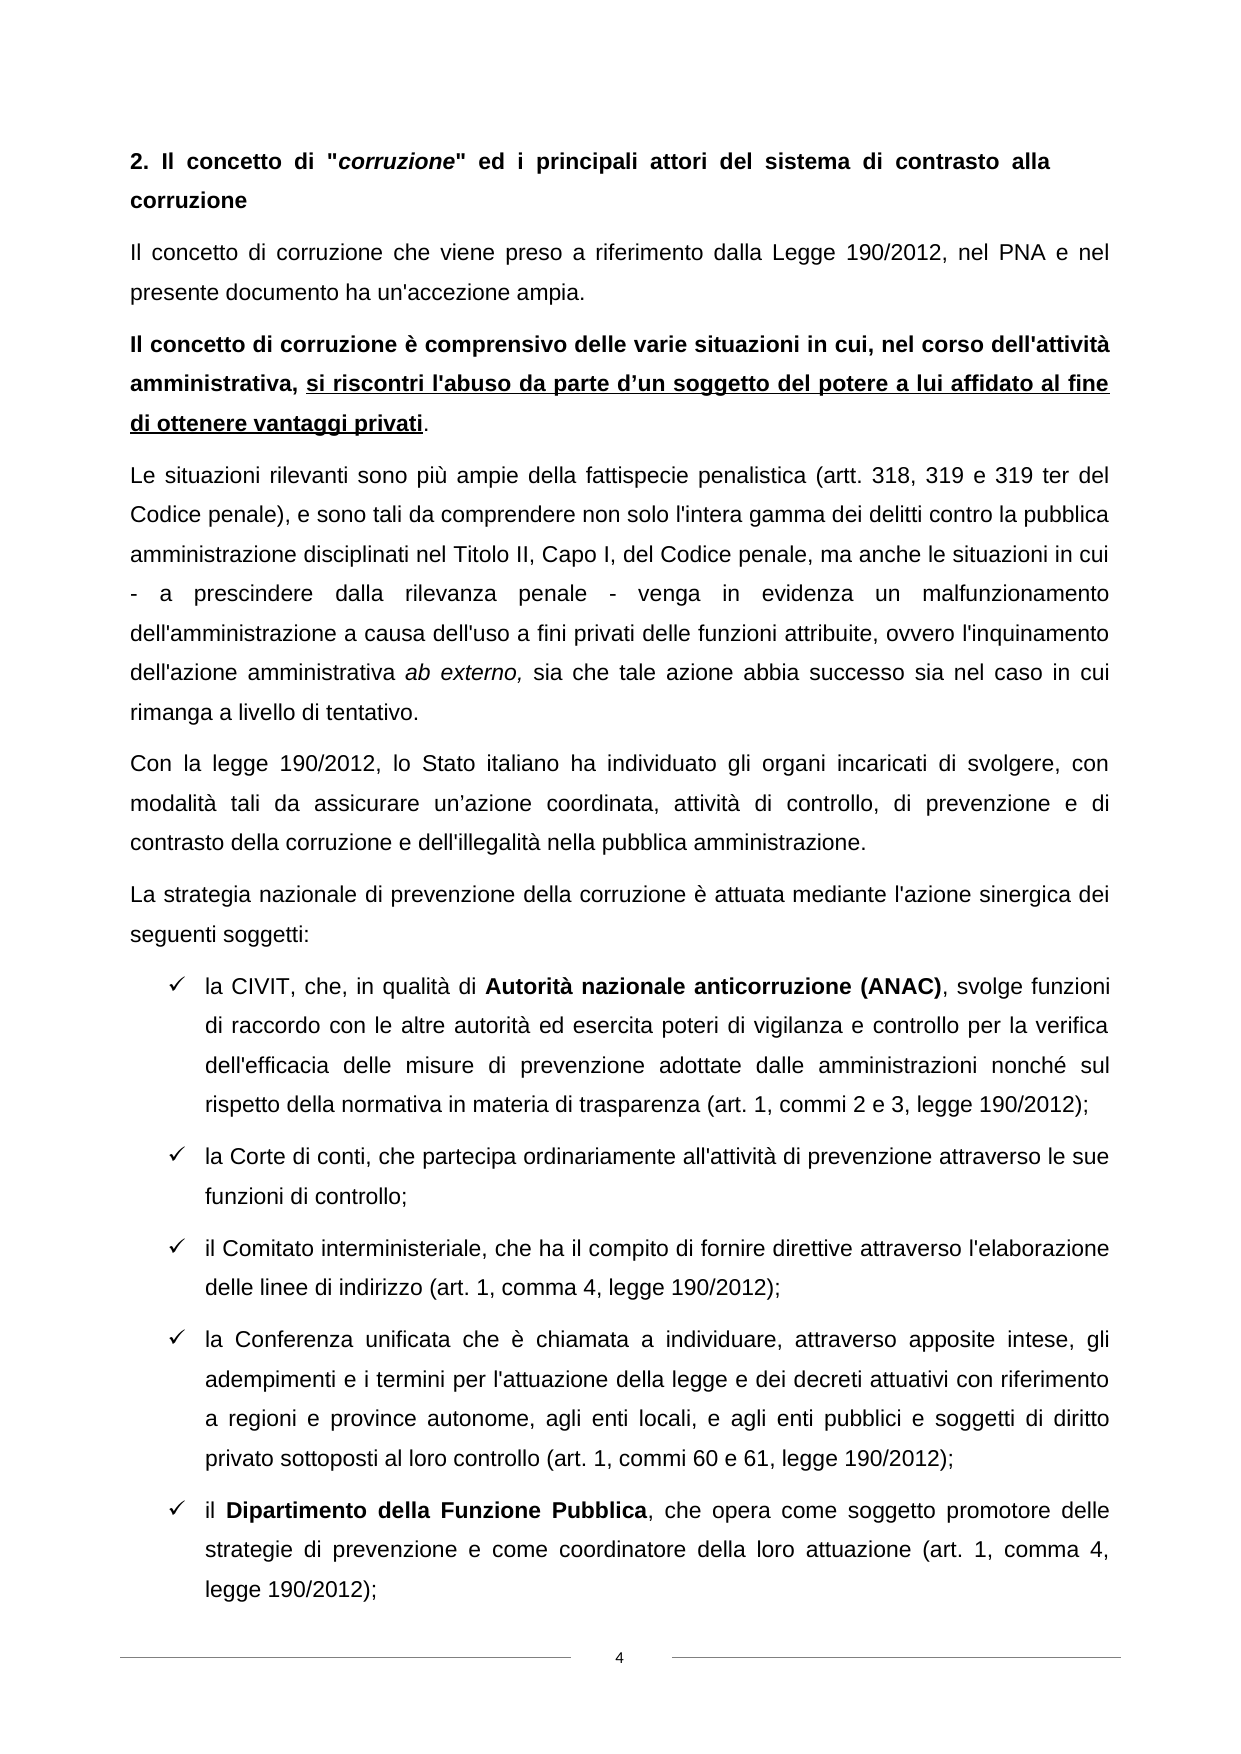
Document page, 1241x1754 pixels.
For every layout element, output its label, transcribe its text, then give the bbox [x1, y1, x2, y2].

text Con la legge 190/2012, lo Stato italiano ha individuato gli organi incaricati di svolgere, con modalità tali da assicurare un’azione coordinata, attività di controllo, di prevenzione e di contrasto della corruzione e dell'illegalità nella pubblica amministrazione. [130, 750, 1110, 856]
text Le situazioni rilevanti sono più ampie della fattispecie penalistica (artt. 318, 319 e 319 ter del Codice penale), e sono tali da comprendere non solo l'intera gamma dei delitti contro la pubblica amministrazione disciplinati nel Titolo II, Capo I, del Codice penale, ma anche le situazioni in cui - a prescindere dalla rilevanza penale - venga in evidenza un malfunzionamento dell'amministrazione a causa dell'uso a fini privati delle funzioni attribuite, ovvero l'inquinamento dell'azione amministrativa ab externo, sia che tale azione abbia successo sia nel caso in cui rimanga a livello di tentativo. [130, 462, 1110, 725]
list la Corte di conti, che partecipa ordinariamente all'attività di prevenzione attraverso le sue funzioni di controllo; [167, 1143, 1110, 1209]
list il Comitato interministeriale, che ha il compito di fornire direttive attraverso l'elaborazione delle linee di indirizzo (art. 1, comma 4, legge 190/2012); [167, 1235, 1110, 1301]
text Il concetto di corruzione che viene preso a riferimento dalla Legge 190/2012, nel PNA e nel presente documento ha un'accezione ampia. [130, 239, 1110, 305]
text 2. Il concetto di "corruzione" ed i principali attori del sistema di contrasto alla corruzione [130, 148, 1051, 213]
text La strategia nazionale di prevenzione della corruzione è attuata mediante l'azione sinergica dei seguenti soggetti: [130, 881, 1110, 947]
list il Dipartimento della Funzione Pubblica, che opera come soggetto promotore delle strategie di prevenzione e come coordinatore della loro attuazione (art. 1, comma 4, legge 190/2012); [167, 1497, 1110, 1602]
list la CIVIT, che, in qualità di Autorità nazionale anticorruzione (ANAC), svolge funzioni di raccordo con le altre autorità ed esercita poteri di vigilanza e controllo per la verifica dell'efficacia delle misure di prevenzione adottate dalle amministrazioni nonché sul rispetto della normativa in materia di trasparenza (art. 1, commi 2 e 3, legge 190/2012); [167, 973, 1110, 1118]
text Il concetto di corruzione è comprensivo delle varie situazioni in cui, nel corso dell'attività amministrativa, si riscontri l'abuso da parte d’un soggetto del potere a lui affidato al fine di ottenere vantaggi privati. [130, 331, 1110, 436]
list la Conferenza unificata che è chiamata a individuare, attraverso apposite intese, gli adempimenti e i termini per l'attuazione della legge e dei decreti attuativi con riferimento a regioni e province autonome, agli enti locali, e agli enti pubblici e soggetti di diritto privato sottoposti al loro controllo (art. 1, commi 60 e 61, legge 190/2012); [167, 1326, 1110, 1471]
